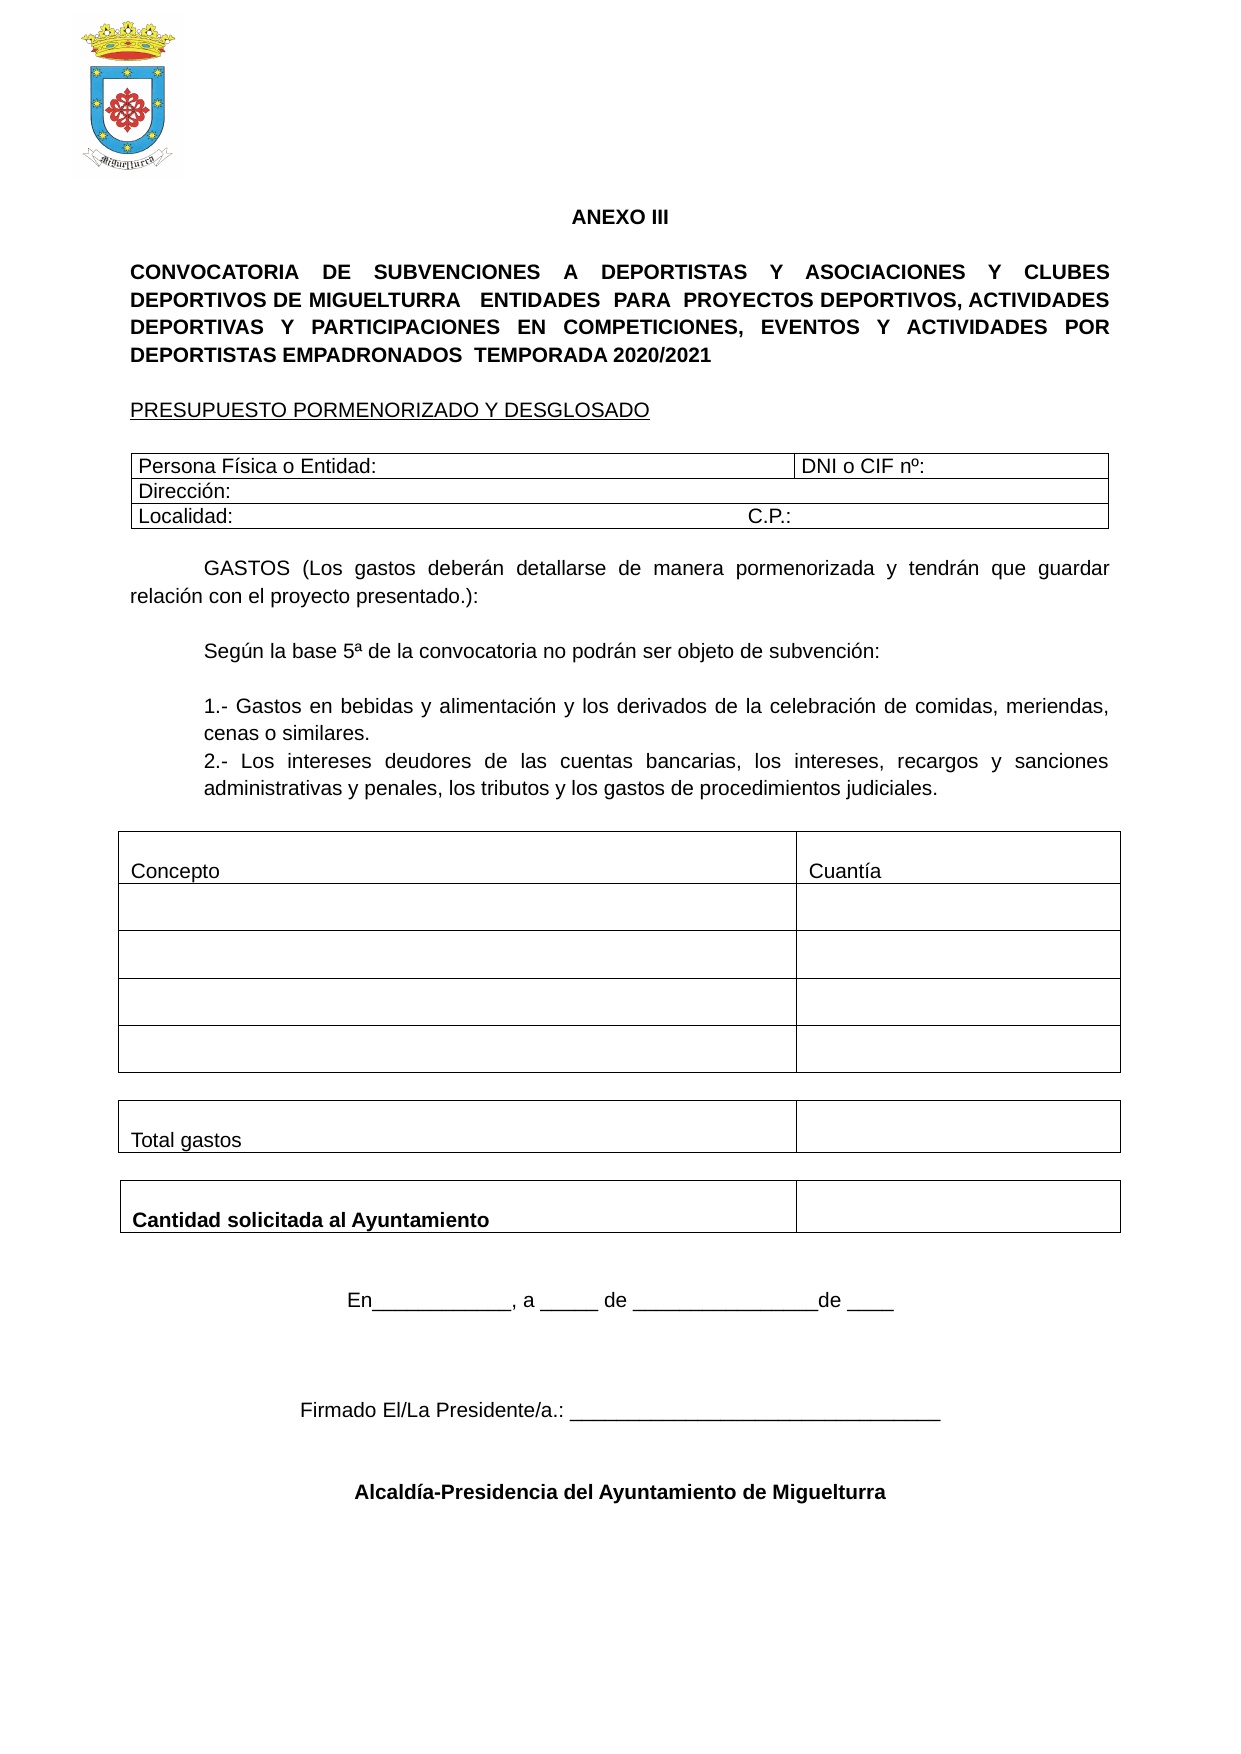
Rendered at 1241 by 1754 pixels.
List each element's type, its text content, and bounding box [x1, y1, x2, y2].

table_header [797, 1181, 1120, 1232]
table_cell [797, 931, 1120, 978]
table_cell Localidad: C.P.: [132, 504, 1108, 528]
table_cell [119, 931, 796, 978]
text CONVOCATORIA DE SUBVENCIONES A DEPORTISTAS Y ASOCIACIONES Y CLUBES DEPORTIVOS DE MIGUELTURRA ENTIDADES PARA PROYECTOS DEPORTIVOS, ACTIVIDADES DEPORTIVAS Y PARTICIPACIONES EN COMPETICIONES, EVENTOS Y ACTIVIDADES POR DEPORTISTAS EMPADRONADOS TEMPORADA 2020/2021 [130, 260, 1110, 367]
table_header Persona Física o Entidad: [132, 454, 794, 478]
table_cell [797, 1026, 1120, 1072]
table_cell [119, 979, 796, 1025]
text Alcaldía-Presidencia del Ayuntamiento de Miguelturra [130, 1480, 1110, 1504]
table_header [797, 1101, 1120, 1152]
table_header DNI o CIF nº: [795, 454, 1108, 478]
text Según la base 5ª de la convocatoria no podrán ser objeto de subvención: [130, 639, 1110, 663]
text 2.- Los intereses deudores de las cuentas bancarias, los intereses, recargos y sanciones administrativas y penales, los tributos y los gastos de procedimientos judiciales. [203, 749, 1110, 800]
text 1.- Gastos en bebidas y alimentación y los derivados de la celebración de comidas, meriendas, cenas o similares. [203, 694, 1110, 745]
table_header Concepto [119, 832, 796, 883]
text GASTOS (Los gastos deberán detallarse de manera pormenorizada y tendrán que guardar relación con el proyecto presentado.): [130, 556, 1110, 608]
table_cell [797, 979, 1120, 1025]
table_cell Dirección: [132, 479, 1108, 503]
table_header Total gastos [119, 1101, 796, 1152]
text Firmado El/La Presidente/a.: ________________________________ [130, 1398, 1110, 1422]
table_cell [119, 884, 796, 930]
table_header Cuantía [797, 832, 1120, 883]
text PRESUPUESTO PORMENORIZADO Y DESGLOSADO [130, 398, 1110, 422]
table_header Cantidad solicitada al Ayuntamiento [121, 1181, 796, 1232]
text ANEXO III [130, 205, 1110, 229]
table_cell [797, 884, 1120, 930]
picture [71, 12, 185, 179]
text En____________, a _____ de ________________de ____ [130, 1288, 1110, 1312]
table_cell [119, 1026, 796, 1072]
